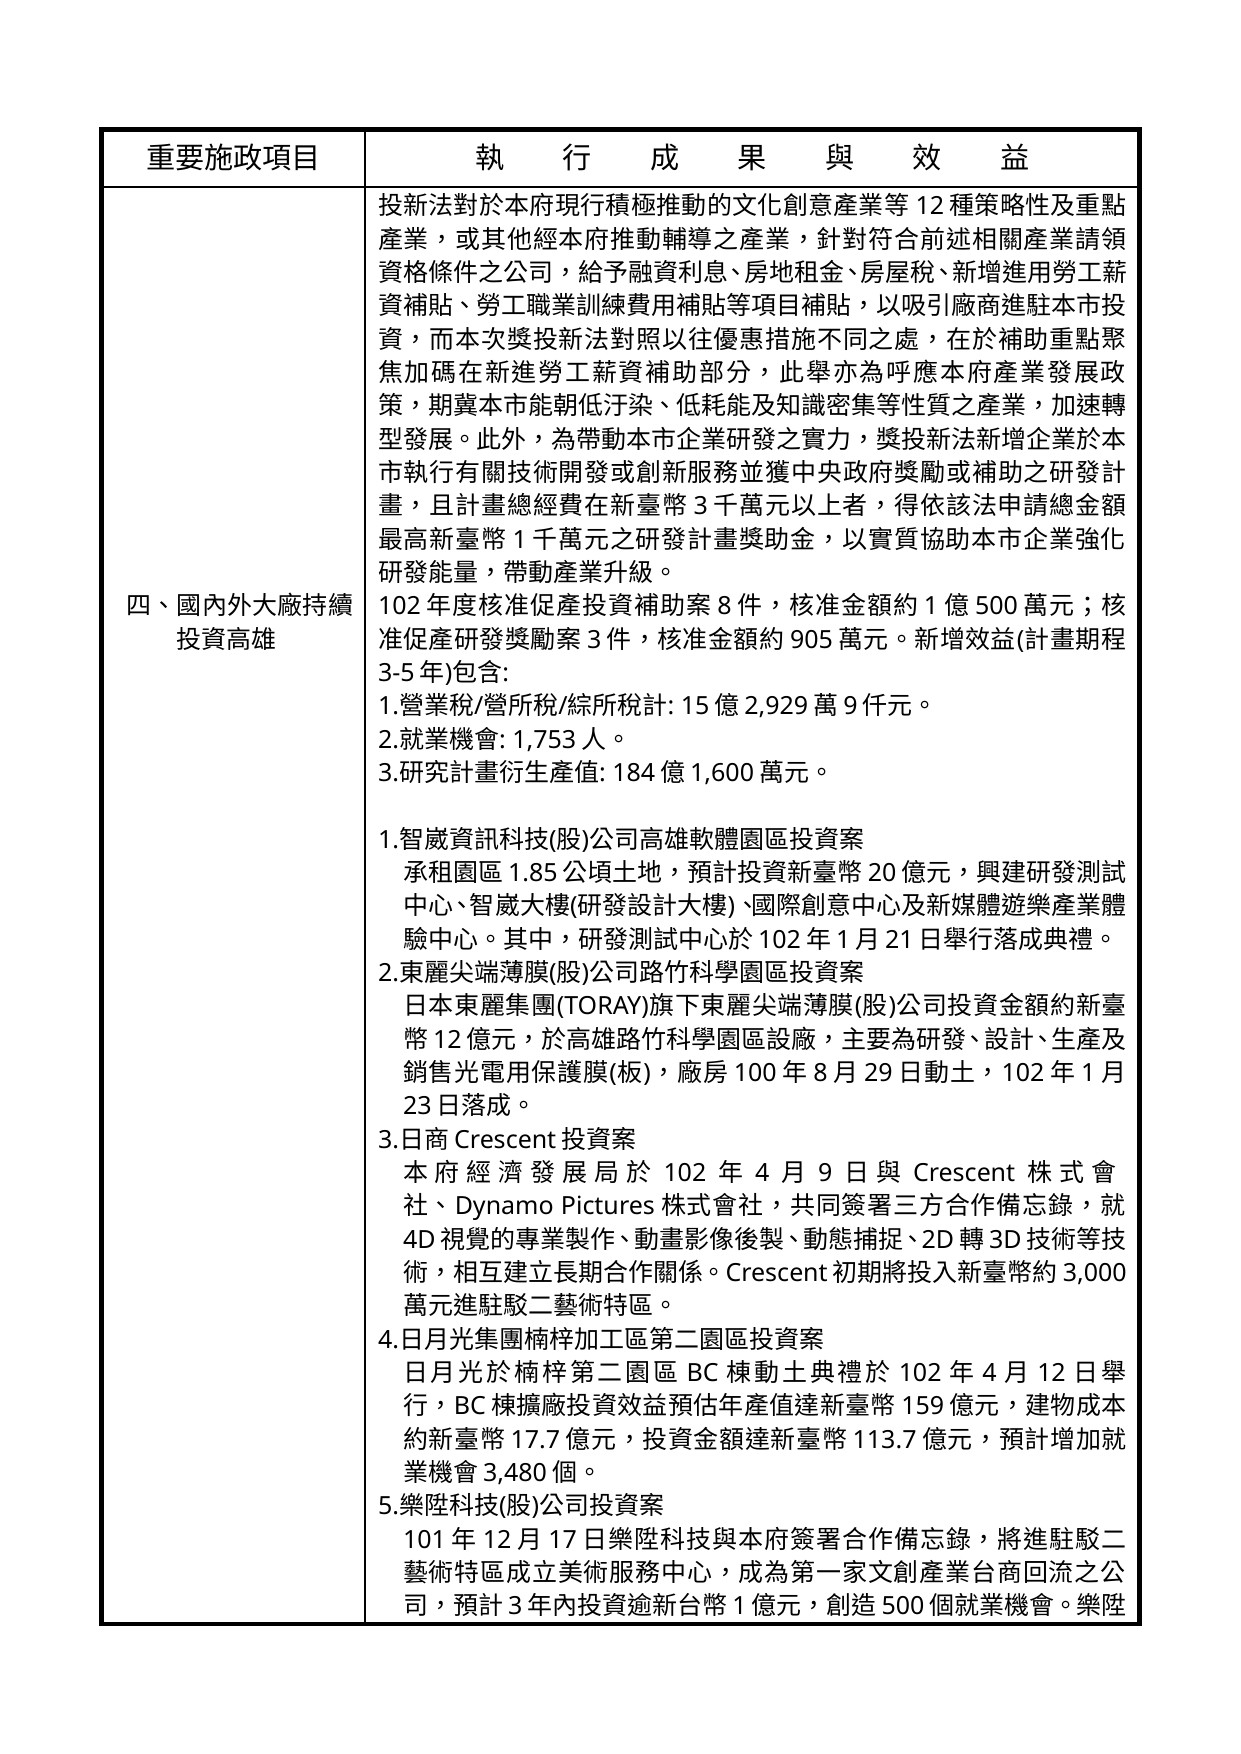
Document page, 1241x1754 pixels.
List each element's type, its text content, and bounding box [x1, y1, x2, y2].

table_cell 投新法對於本府現行積極推動的文化創意產業等12種策略性及重點產業，或其他經本府推動輔導之產業，針對符合前述相關產業請領資格條件之公司，給予融資利息、房地租金、房屋稅、新增進用勞工薪資補貼、勞工職業訓練費用補貼等項目補貼，以吸引廠商進駐本市投資，而本次獎投新法對照以往優惠措施不同之處，在於補助重點聚焦加碼在新進勞工薪資補助部分，此舉亦為呼應本府產業發展政策，期冀本市能朝低汙染、低耗能及知識密集等性質之產業，加速轉型發展。此外，為帶動本市企業研發之實力，獎投新法新增企業於本市執行有關技術開發或創新服務並獲中央政府獎勵或補助之研發計畫，且計畫總經費在新臺幣3千萬元以上者，得依該法申請總金額最高新臺幣1千萬元之研發計畫獎助金，以實質協助本市企業強化研發能量，帶動產業升級。 102年度核准促產投資補助案8件，核准金額約1億500萬元；核准促產研發獎勵案3件，核准金額約905萬元。新增效益(計畫期程3-5年)包含: 1.營業稅/營所稅/綜所稅計: 15億2,929萬9仟元。 2.就業機會: 1,753人。 3.研究計畫衍生產值: 184億1,600萬元。 1.智崴資訊科技(股)公司高雄軟體園區投資案 承租園區1.85公頃土地，預計投資新臺幣20億元，興建研發測試中心、智崴大樓(研發設計大樓)、國際創意中心及新媒體遊樂產業體驗中心。其中，研發測試中心於102年1月21日舉行落成典禮。 2.東麗尖端薄膜(股)公司路竹科學園區投資案 日本東麗集團(TORAY)旗下東麗尖端薄膜(股)公司投資金額約新臺幣12億元，於高雄路竹科學園區設廠，主要為研發、設計、生產及銷售光電用保護膜(板)，廠房100年8月29日動土，102年1月23日落成。 3.日商Crescent投資案 本府經濟發展局於102年4月9日與Crescent株式會社、Dynamo Pictures株式會社，共同簽署三方合作備忘錄，就4D視覺的專業製作、動畫影像後製、動態捕捉、2D轉3D技術等技術，相互建立長期合作關係。Crescent初期將投入新臺幣約3,000萬元進駐駁二藝術特區。 4.日月光集團楠梓加工區第二園區投資案 日月光於楠梓第二園區BC棟動土典禮於102年4月12日舉行，BC棟擴廠投資效益預估年產值達新臺幣159億元，建物成本約新臺幣17.7億元，投資金額達新臺幣113.7億元，預計增加就業機會3,480個。 5.樂陞科技(股)公司投資案 101年12月17日樂陞科技與本府簽署合作備忘錄，將進駐駁二藝術特區成立美術服務中心，成為第一家文創產業台商回流之公司，預計3年內投資逾新台幣1億元，創造500個就業機會。樂陞 [366, 188, 1137, 1621]
table_header 執 行 成 果 與 效 益 [366, 132, 1137, 186]
table_cell 四、國內外大廠持續投資高雄 [104, 188, 364, 1621]
table_header 重要施政項目 [104, 132, 364, 186]
